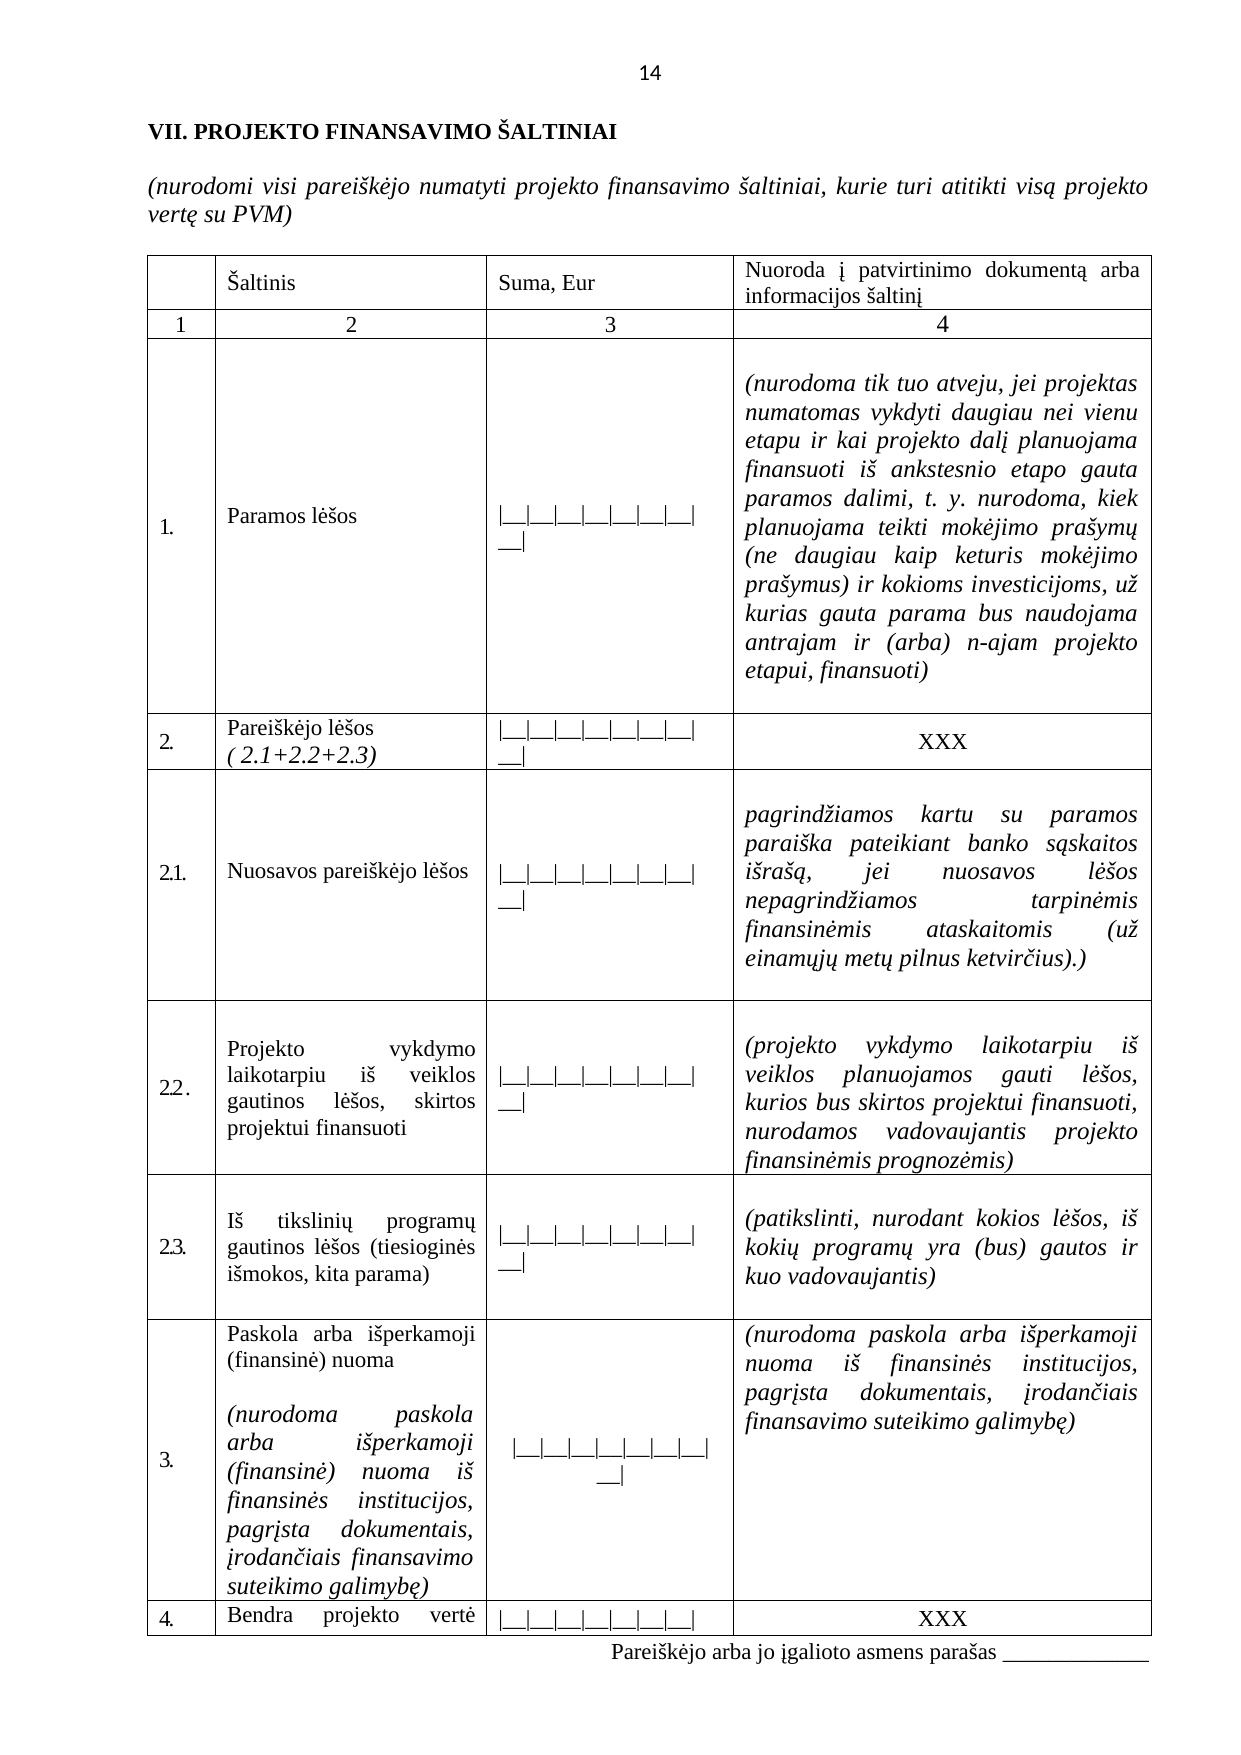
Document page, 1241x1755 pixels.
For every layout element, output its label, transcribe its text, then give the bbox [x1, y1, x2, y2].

table_cell Nuosavos pareiškėjo lėšos [216, 770, 486, 1000]
table_cell 2 [216, 310, 486, 338]
table_cell XXX [734, 1601, 1151, 1635]
table_cell 2.1. [148, 770, 215, 1000]
table_cell Paramos lėšos [216, 339, 486, 713]
table_cell 2.2 . [148, 1001, 215, 1174]
table_header Nuoroda į patvirtinimo dokumentą arba informacijos šaltinį [734, 256, 1151, 308]
table_cell 1 [148, 310, 215, 338]
table_cell (nurodoma paskola arba išperkamoji nuoma iš finansinės institucijos, pagrįsta dokumentais, įrodančiais finansavimo suteikimo galimybę) [734, 1320, 1151, 1600]
table_cell 3 [487, 310, 733, 338]
table_cell Paskola arba išperkamoji (finansinė) nuoma (nurodoma paskola arba išperkamoji (finansinė) nuoma iš finansinės institucijos, pagrįsta dokumentais, įrodančiais finansavimo suteikimo galimybę) [216, 1320, 486, 1600]
table_cell |__|__|__|__|__|__|__|__| [487, 339, 733, 713]
table_cell 3. [148, 1320, 215, 1600]
table_cell |__|__|__|__|__|__|__|__| [487, 714, 733, 769]
table_cell |__|__|__|__|__|__|__| [487, 1601, 733, 1635]
table_cell Iš tikslinių programų gautinos lėšos (tiesioginės išmokos, kita parama) [216, 1175, 486, 1318]
table_cell Bendra projekto vertė [216, 1601, 486, 1635]
table_header Šaltinis [216, 256, 486, 308]
table_cell |__|__|__|__|__|__|__|__| [487, 1175, 733, 1318]
table_cell (patikslinti, nurodant kokios lėšos, iš kokių programų yra (bus) gautos ir kuo vadovaujantis) [734, 1175, 1151, 1318]
table_cell (projekto vykdymo laikotarpiu iš veiklos planuojamos gauti lėšos, kurios bus skirtos projektui finansuoti, nurodamos vadovaujantis projekto finansinėmis prognozėmis) [734, 1001, 1151, 1174]
table_cell |__|__|__|__|__|__|__|__| [487, 1320, 733, 1600]
table_cell 2.3. [148, 1175, 215, 1318]
table_cell |__|__|__|__|__|__|__|__| [487, 1001, 733, 1174]
text (nurodomi visi pareiškėjo numatyti projekto finansavimo šaltiniai, kurie turi atitikti visą projekto vertę su PVM) [148, 171, 1152, 228]
table_cell pagrindžiamos kartu su paramos paraiška pateikiant banko sąskaitos išrašą, jei nuosavos lėšos nepagrindžiamos tarpinėmis finansinėmis ataskaitomis (už einamųjų metų pilnus ketvirčius).) [734, 770, 1151, 1000]
table_cell 2. [148, 714, 215, 769]
table_cell (nurodoma tik tuo atveju, jei projektas numatomas vykdyti daugiau nei vienu etapu ir kai projekto dalį planuojama finansuoti iš ankstesnio etapo gauta paramos dalimi, t. y. nurodoma, kiek planuojama teikti mokėjimo prašymų (ne daugiau kaip keturis mokėjimo prašymus) ir kokioms investicijoms, už kurias gauta parama bus naudojama antrajam ir (arba) n-ajam projekto etapui, finansuoti) [734, 339, 1151, 713]
table_cell 1. [148, 339, 215, 713]
table_cell XXX [734, 714, 1151, 769]
table_cell 4 [734, 310, 1151, 338]
table_cell |__|__|__|__|__|__|__|__| [487, 770, 733, 1000]
table_header [148, 256, 215, 308]
table_cell 4. [148, 1601, 215, 1635]
table_cell Projekto vykdymo laikotarpiu iš veiklos gautinos lėšos, skirtos projektui finansuoti [216, 1001, 486, 1174]
table_header Suma, Eur [487, 256, 733, 308]
text VII. Projekto FINANSAVIMO ŠALTINIAI [148, 118, 1152, 144]
table_cell Pareiškėjo lėšos ( 2.1+2.2+2.3) [216, 714, 486, 769]
